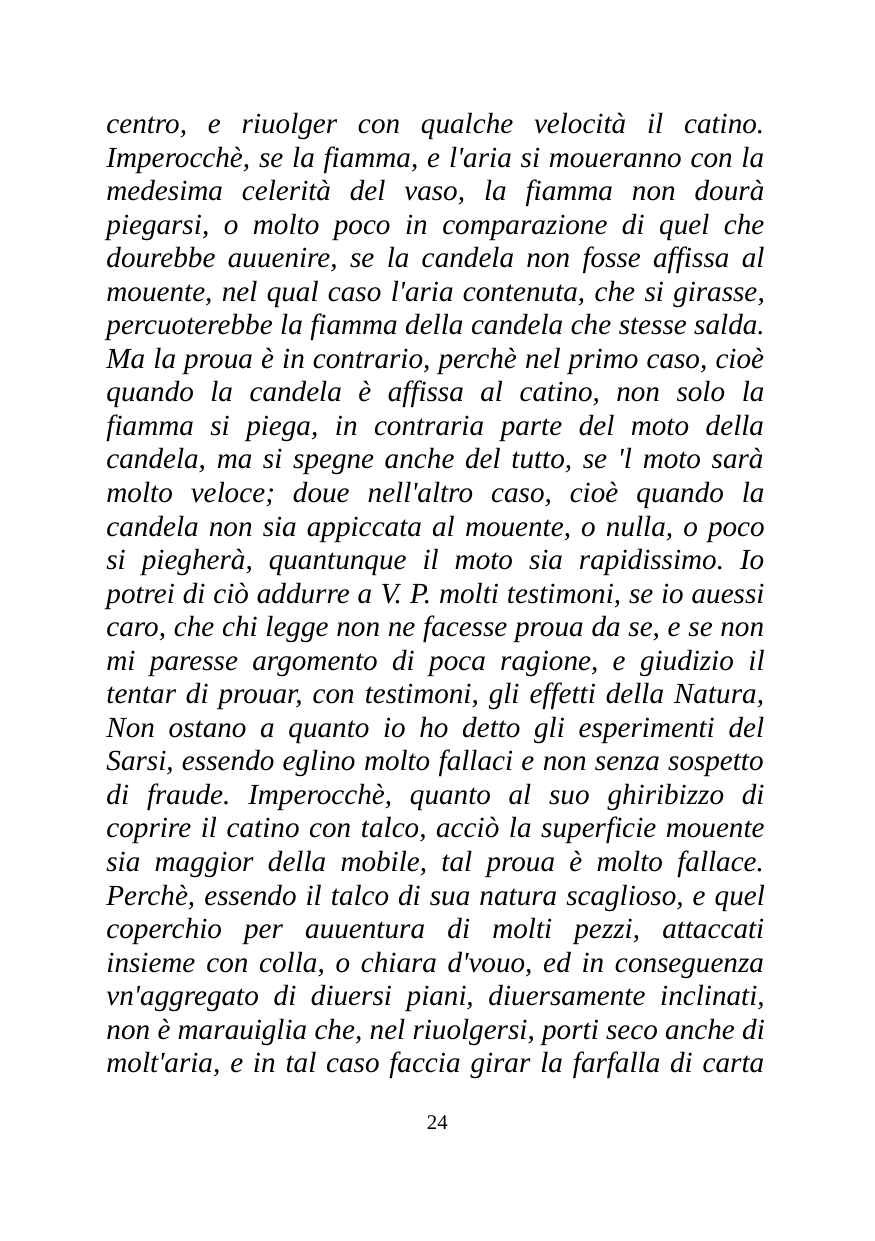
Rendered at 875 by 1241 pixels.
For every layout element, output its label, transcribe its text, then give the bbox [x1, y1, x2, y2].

text centro, e riuolger con qualche velocità il catino. Imperocchè, se la fiamma, e l'aria si moueranno con la medesima celerità del vaso, la fiamma non dourà piegarsi, o molto poco in comparazione di quel che dourebbe auuenire, se la candela non fosse affissa al mouente, nel qual caso l'aria contenuta, che si girasse, percuoterebbe la fiamma della candela che stesse salda. Ma la proua è in contrario, perchè nel primo caso, cioè quando la candela è affissa al catino, non solo la fiamma si piega, in contraria parte del moto della candela, ma si spegne anche del tutto, se 'l moto sarà molto veloce; doue nell'altro caso, cioè quando la candela non sia appiccata al mouente, o nulla, o poco si piegherà, quantunque il moto sia rapidissimo. Io potrei di ciò addurre a V. P. molti testimoni, se io auessi caro, che chi legge non ne facesse proua da se, e se non mi paresse argomento di poca ragione, e giudizio il tentar di prouar, con testimoni, gli effetti della Natura, Non ostano a quanto io ho detto gli esperimenti del Sarsi, essendo eglino molto fallaci e non senza sospetto di fraude. Imperocchè, quanto al suo ghiribizzo di coprire il catino con talco, acciò la superficie mouente sia maggior della mobile, tal proua è molto fallace. Perchè, essendo il talco di sua natura scaglioso, e quel coperchio per auuentura di molti pezzi, attaccati insieme con colla, o chiara d'vouo, ed in conseguenza vn'aggregato di diuersi piani, diuersamente inclinati, non è marauiglia che, nel riuolgersi, porti seco anche di molt'aria, e in tal caso faccia girar la farfalla di carta [106, 106, 768, 1079]
